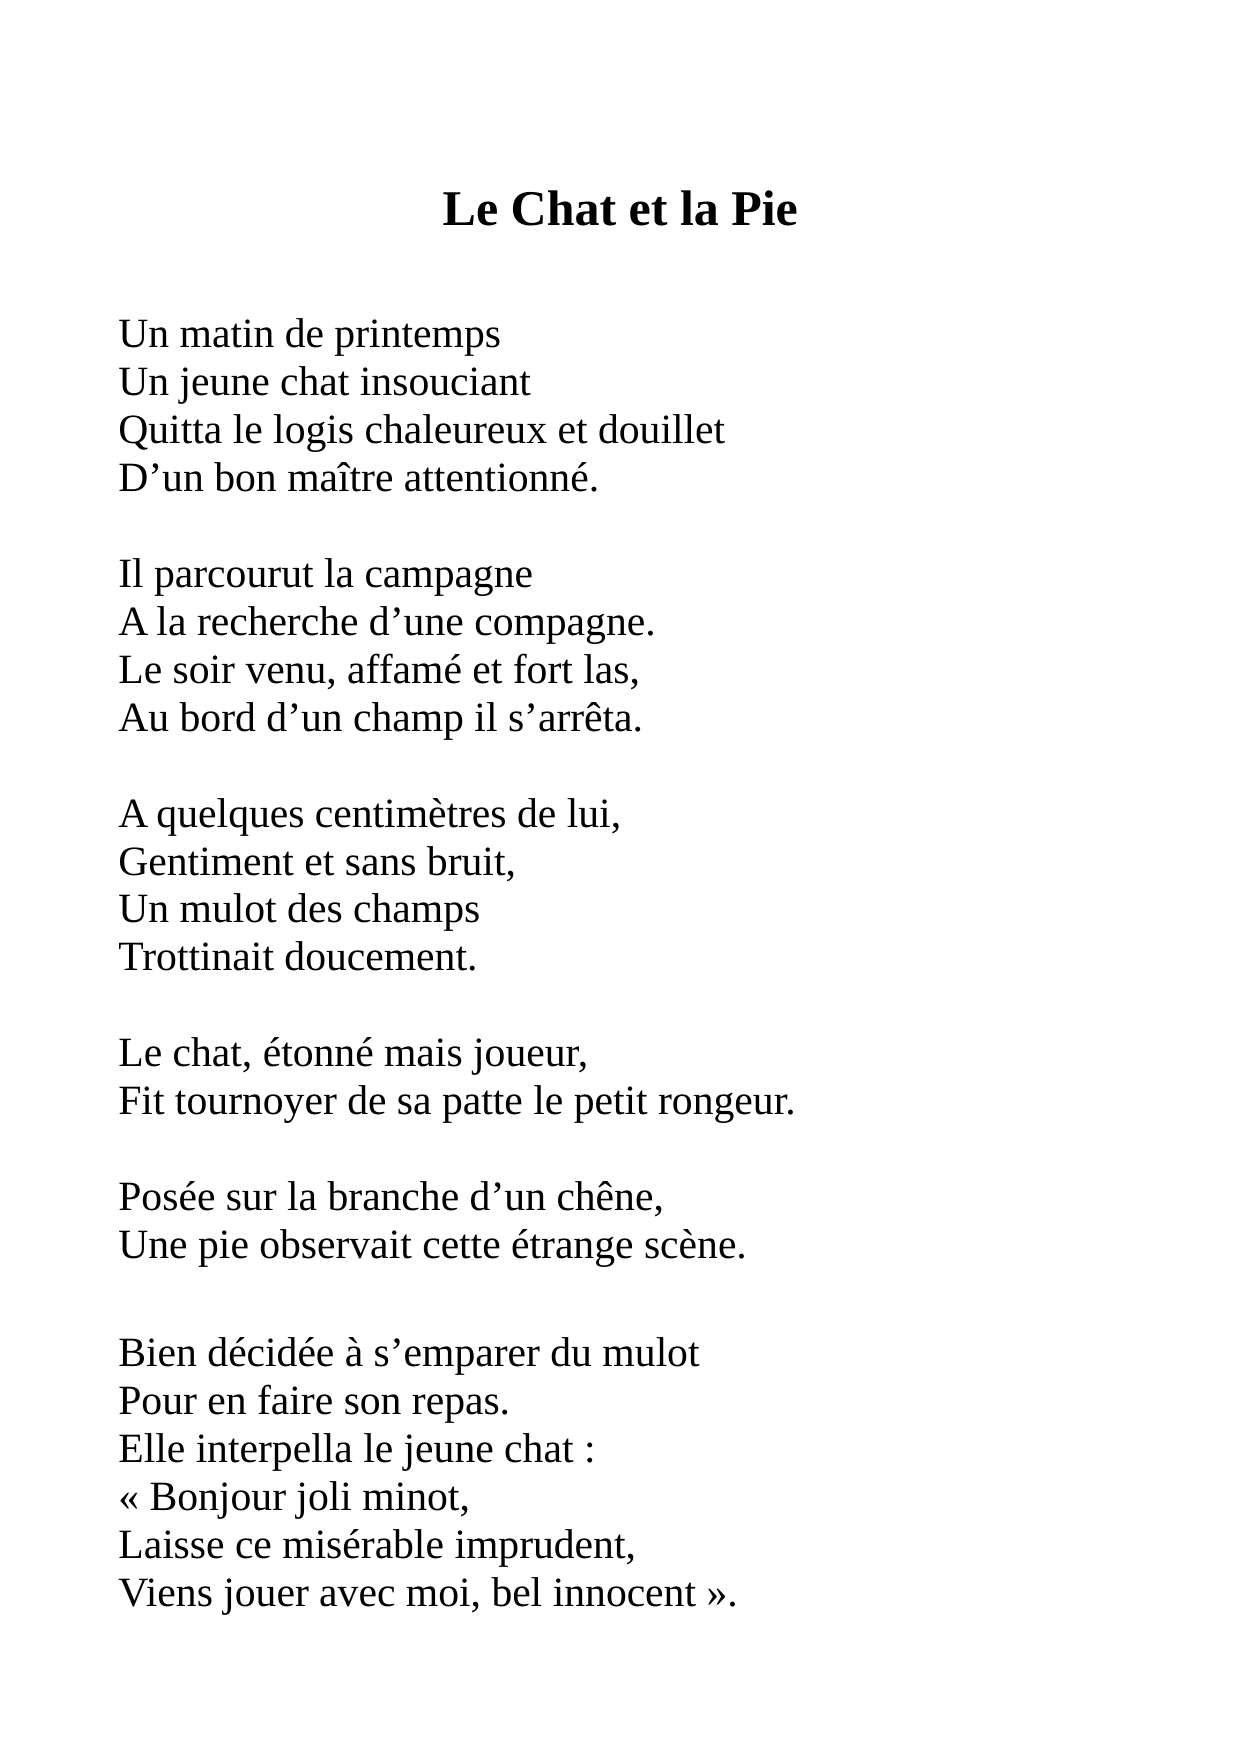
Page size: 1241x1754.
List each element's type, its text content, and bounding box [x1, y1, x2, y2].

text Le Chat et la Pie [118, 178, 1122, 236]
text Un matin de printemps Un jeune chat insouciant Quitta le logis chaleureux et douillet D’un bon maître attentionné. Il parcourut la campagne A la recherche d’une compagne. Le soir venu, affamé et fort las, Au bord d’un champ il s’arrêta. A quelques centimètres de lui, Gentiment et sans bruit, Un mulot des champs Trottinait doucement. Le chat, étonné mais joueur, Fit tournoyer de sa patte le petit rongeur. Posée sur la branche d’un chêne, Une pie observait cette étrange scène. [118, 309, 1122, 1267]
text Bien décidée à s’emparer du mulot Pour en faire son repas. Elle interpella le jeune chat : « Bonjour joli minot, Laisse ce misérable imprudent, Viens jouer avec moi, bel innocent ». [118, 1280, 1122, 1615]
